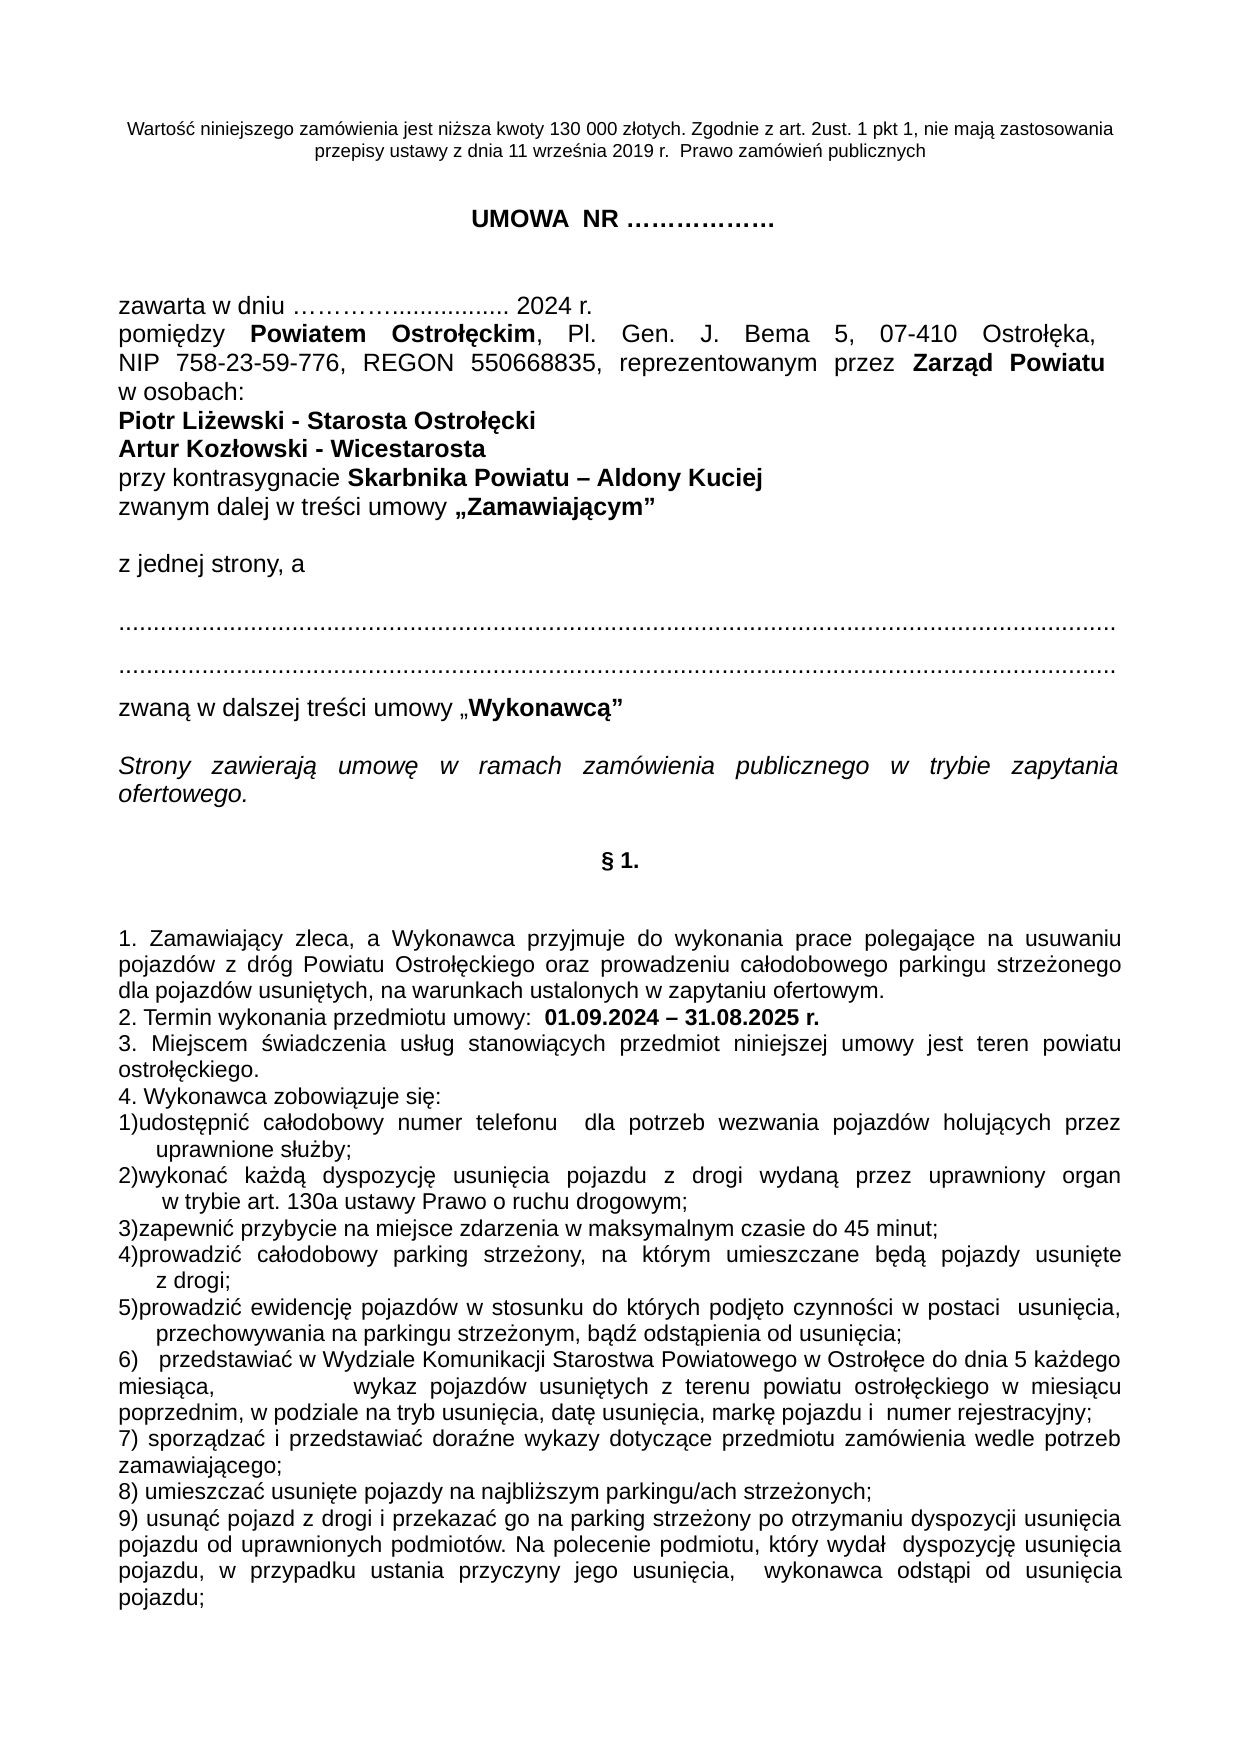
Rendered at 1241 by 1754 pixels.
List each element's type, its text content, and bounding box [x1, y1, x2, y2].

text 1. Zamawiający zleca, a Wykonawca przyjmuje do wykonania prace polegające na usuwaniu pojazdów z dróg Powiatu Ostrołęckiego oraz prowadzeniu całodobowego parkingu strzeżonego dla pojazdów usuniętych, na warunkach ustalonych w zapytaniu ofertowym. [118, 925, 1122, 1004]
list wykonać każdą dyspozycję usunięcia pojazdu z drogi wydaną przez uprawniony organ w trybie art. 130a ustawy Prawo o ruchu drogowym; [118, 1162, 1122, 1214]
list zapewnić przybycie na miejsce zdarzenia w maksymalnym czasie do 45 minut; [118, 1214, 1122, 1241]
text 6) przedstawiać w Wydziale Komunikacji Starostwa Powiatowego w Ostrołęce do dnia 5 każdego miesiąca, wykaz pojazdów usuniętych z terenu powiatu ostrołęckiego w miesiącu poprzednim, w podziale na tryb usunięcia, datę usunięcia, markę pojazdu i numer rejestracyjny; [118, 1346, 1122, 1425]
text UMOWA NR ……………… [118, 204, 1122, 233]
text zwanym dalej w treści umowy „Zamawiającym” [118, 492, 1122, 521]
text przy kontrasygnacie Skarbnika Powiatu – Aldony Kuciej [118, 463, 1122, 492]
text Strony zawierają umowę w ramach zamówienia publicznego w trybie zapytania ofertowego. [118, 751, 1122, 808]
text pomiędzy Powiatem Ostrołęckim, Pl. Gen. J. Bema 5, 07-410 Ostrołęka, NIP 758-23-59-776, REGON 550668835, reprezentowanym przez Zarząd Powiatu w osobach: [118, 319, 1122, 406]
text 4. Wykonawca zobowiązuje się: [118, 1083, 1122, 1109]
text ................................................................................................................................................................................................................................................................................................ [118, 607, 1122, 679]
text 7) sporządzać i przedstawiać doraźne wykazy dotyczące przedmiotu zamówienia wedle potrzeb zamawiającego; [118, 1425, 1122, 1478]
text zwaną w dalszej treści umowy „Wykonawcą” [118, 693, 1122, 722]
text 9) usunąć pojazd z drogi i przekazać go na parking strzeżony po otrzymaniu dyspozycji usunięcia pojazdu od uprawnionych podmiotów. Na polecenie podmiotu, który wydał dyspozycję usunięcia pojazdu, w przypadku ustania przyczyny jego usunięcia, wykonawca odstąpi od usunięcia pojazdu; [118, 1504, 1122, 1610]
text § 1. [118, 847, 1122, 873]
text zawarta w dniu …………................. 2024 r. [118, 291, 1122, 319]
list prowadzić całodobowy parking strzeżony, na którym umieszczane będą pojazdy usunięte z drogi; [118, 1241, 1122, 1294]
text Piotr Liżewski - Starosta Ostrołęcki [118, 406, 1122, 434]
text z jednej strony, a [118, 549, 1122, 578]
list udostępnić całodobowy numer telefonu dla potrzeb wezwania pojazdów holujących przez uprawnione służby; [118, 1109, 1122, 1162]
text 8) umieszczać usunięte pojazdy na najbliższym parkingu/ach strzeżonych; [118, 1478, 1122, 1504]
text 2. Termin wykonania przedmiotu umowy: 01.09.2024 – 31.08.2025 r. [118, 1004, 1122, 1030]
text 3. Miejscem świadczenia usług stanowiących przedmiot niniejszej umowy jest teren powiatu ostrołęckiego. [118, 1030, 1122, 1083]
text Artur Kozłowski - Wicestarosta [118, 434, 1122, 463]
list prowadzić ewidencję pojazdów w stosunku do których podjęto czynności w postaci usunięcia, przechowywania na parkingu strzeżonym, bądź odstąpienia od usunięcia; [118, 1294, 1122, 1346]
text Wartość niniejszego zamówienia jest niższa kwoty 130 000 złotych. Zgodnie z art. 2ust. 1 pkt 1, nie mają zastosowania przepisy ustawy z dnia 11 września 2019 r. Prawo zamówień publicznych [118, 118, 1122, 161]
